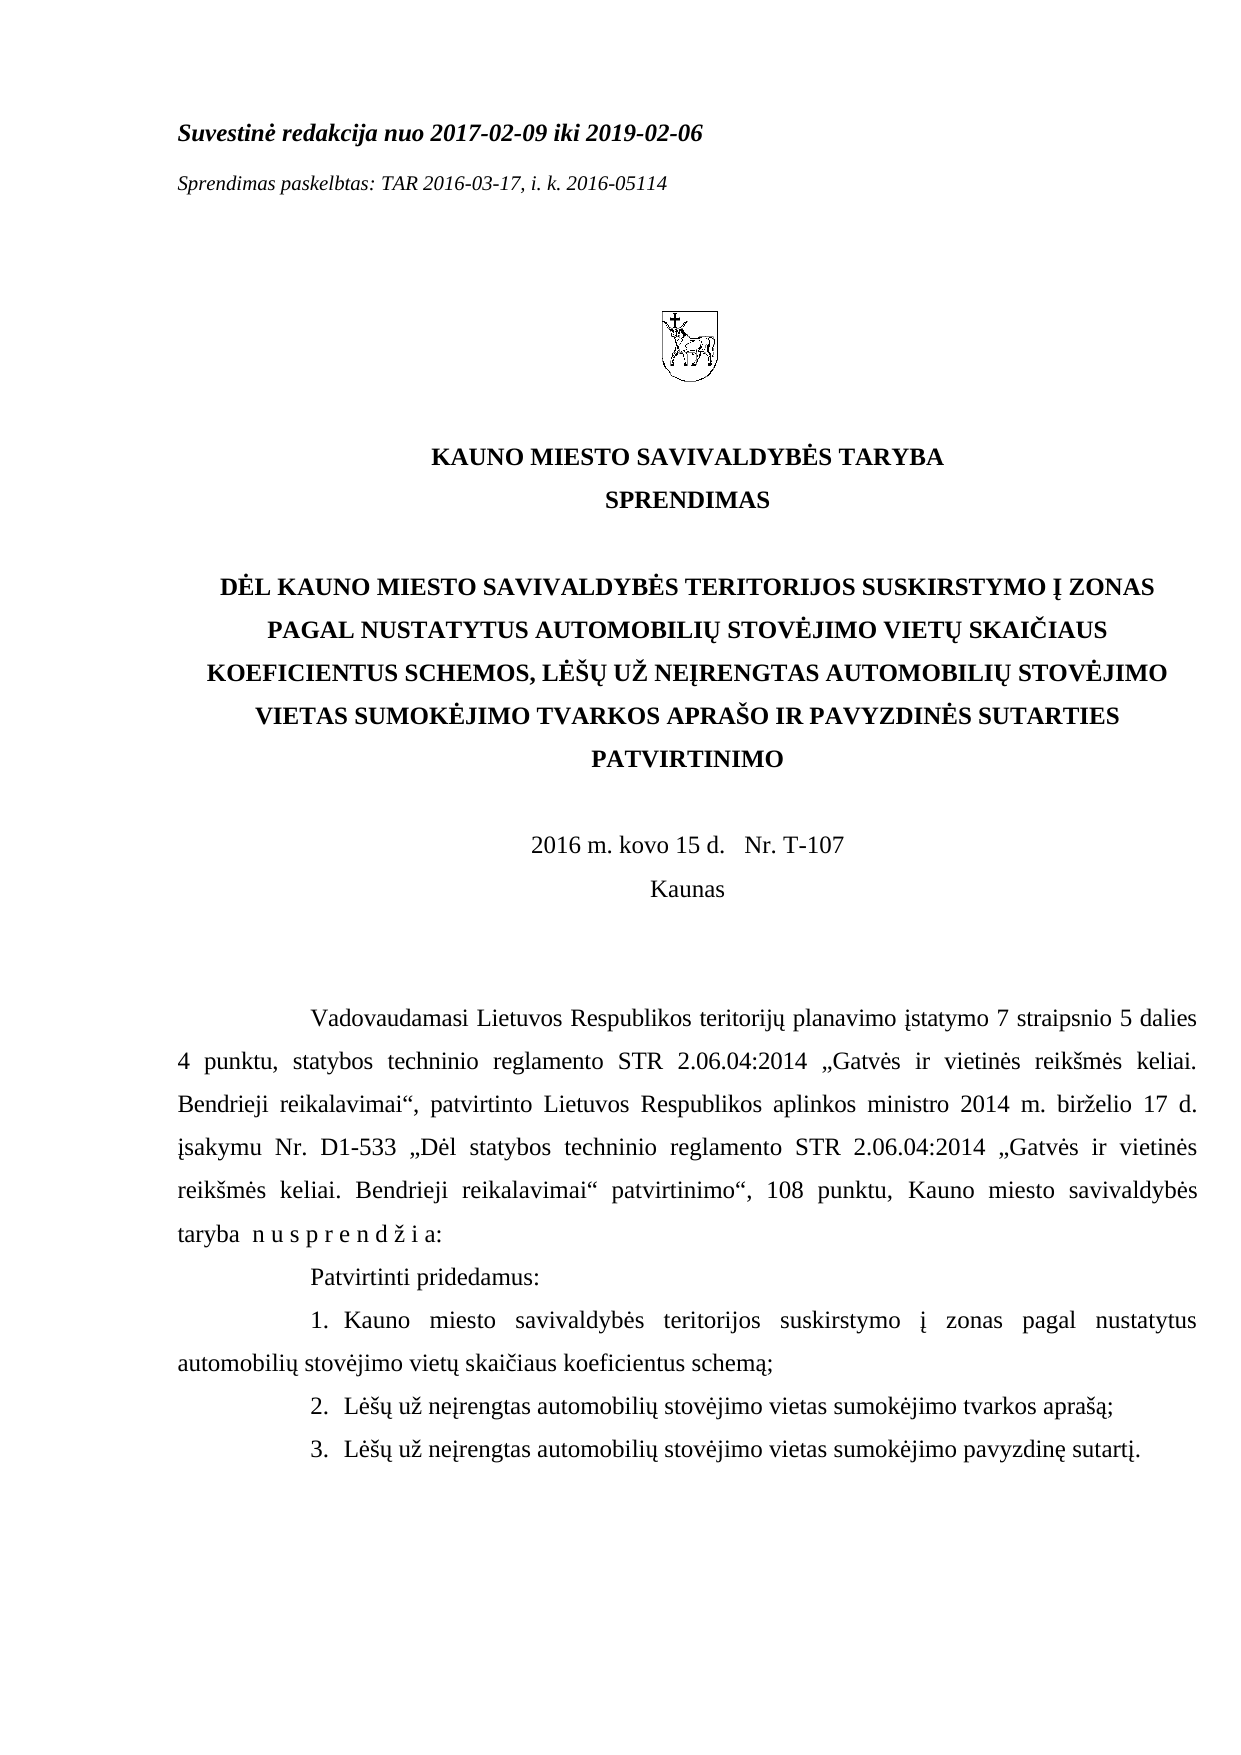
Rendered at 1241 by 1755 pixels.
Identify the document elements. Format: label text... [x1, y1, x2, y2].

text 3. Lėšų už neįrengtas automobilių stovėjimo vietas sumokėjimo pavyzdinę sutartį. [177, 1434, 1198, 1463]
text DĖL KAUNO MIESTO SAVIVALDYBĖS TERITORIJOS SUSKIRSTYMO Į ZONAS PAGAL NUSTATYTUS AUTOMOBILIŲ STOVĖJIMO VIETŲ SKAIČIAUS KOEFICIENTUS SCHEMOS, LĖŠŲ UŽ NEĮRENGTAS AUTOMOBILIŲ STOVĖJIMO VIETAS SUMOKĖJIMO TVARKOS APRAŠO IR PAVYZDINĖS SUTARTIES PATVIRTINIMO [177, 572, 1198, 773]
text Kaunas [177, 874, 1198, 902]
text SPRENDIMAS [177, 486, 1198, 514]
text 1. Kauno miesto savivaldybės teritorijos suskirstymo į zonas pagal nustatytus automobilių stovėjimo vietų skaičiaus koeficientus schemą; [177, 1305, 1198, 1377]
text Vadovaudamasi Lietuvos Respublikos teritorijų planavimo įstatymo 7 straipsnio 5 dalies 4 punktu, statybos techninio reglamento STR 2.06.04:2014 „Gatvės ir vietinės reikšmės keliai. Bendrieji reikalavimai“, patvirtinto Lietuvos Respublikos aplinkos ministro 2014 m. birželio 17 d. įsakymu Nr. D1-533 „Dėl statybos techninio reglamento STR 2.06.04:2014 „Gatvės ir vietinės reikšmės keliai. Bendrieji reikalavimai“ patvirtinimo“, 108 punktu, Kauno miesto savivaldybės taryba n u s p r e n d ž i a: [177, 1003, 1198, 1247]
text Suvestinė redakcija nuo 2017-02-09 iki 2019-02-06 [177, 118, 1198, 147]
text 2016 m. kovo 15 d. Nr. T-107 [177, 831, 1198, 859]
text 2. Lėšų už neįrengtas automobilių stovėjimo vietas sumokėjimo tvarkos aprašą; [177, 1391, 1198, 1420]
text Sprendimas paskelbtas: TAR 2016-03-17, i. k. 2016-05114 [177, 171, 1198, 195]
text KAUNO MIESTO SAVIVALDYBĖS TARYBA [177, 442, 1198, 471]
text Patvirtinti pridedamus: [177, 1262, 1198, 1291]
